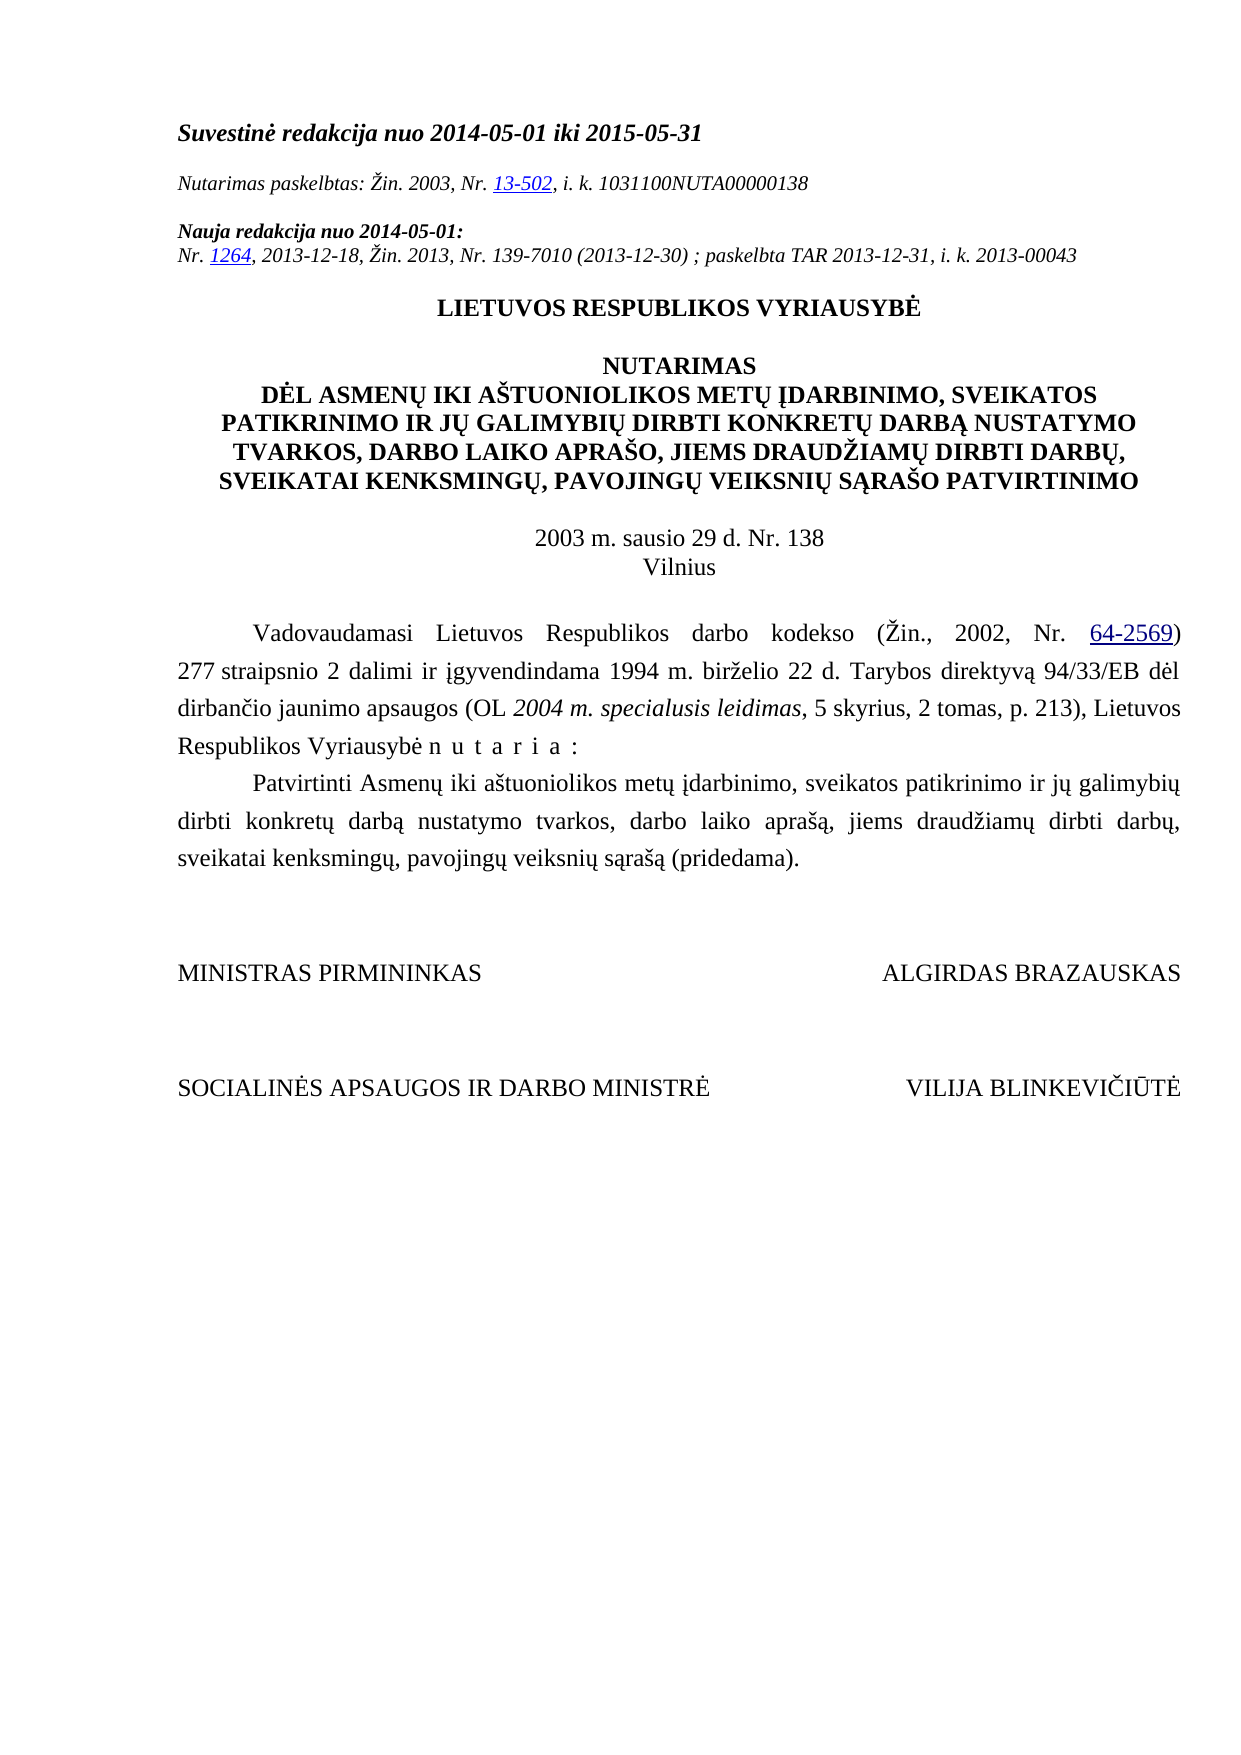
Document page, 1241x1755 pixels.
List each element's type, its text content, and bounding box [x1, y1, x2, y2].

text NUTARIMAS [177, 351, 1181, 380]
text DĖL ASMENŲ IKI AŠTUONIOLIKOS METŲ ĮDARBINIMO, SVEIKATOS PATIKRINIMO IR JŲ GALIMYBIŲ DIRBTI KONKRETŲ DARBĄ NUSTATYMO TVARKOS, DARBO LAIKO APRAŠO, JIEMS DRAUDŽIAMŲ DIRBTI DARBŲ, SVEIKATAI KENKSMINGŲ, PAVOJINGŲ VEIKSNIŲ SĄRAŠO PATVIRTINIMO [177, 380, 1181, 495]
text Patvirtinti Asmenų iki aštuoniolikos metų įdarbinimo, sveikatos patikrinimo ir jų galimybių dirbti konkretų darbą nustatymo tvarkos, darbo laiko aprašą, jiems draudžiamų dirbti darbų, sveikatai kenksmingų, pavojingų veiksnių sąrašą (pridedama). [177, 760, 1181, 872]
text Nauja redakcija nuo 2014-05-01: [177, 219, 1181, 243]
text Vadovaudamasi Lietuvos Respublikos darbo kodekso (Žin., 2002, Nr. 64-2569) 277 straipsnio 2 dalimi ir įgyvendindama 1994 m. birželio 22 d. Tarybos direktyvą 94/33/EB dėl dirbančio jaunimo apsaugos (OL 2004 m. specialusis leidimas, 5 skyrius, 2 tomas, p. 213), Lietuvos Respublikos Vyriausybė nutaria: [177, 610, 1181, 760]
text Nutarimas paskelbtas: Žin. 2003, Nr. 13-502, i. k. 1031100NUTA00000138 [177, 171, 1181, 195]
text Vilnius [177, 552, 1181, 581]
text Suvestinė redakcija nuo 2014-05-01 iki 2015-05-31 [177, 118, 1181, 147]
text 2003 m. sausio 29 d. Nr. 138 [177, 523, 1181, 552]
text SOCIALINĖS APSAUGOS IR DARBO MINISTRĖ VILIJA BLINKEVIČIŪTĖ [177, 1073, 1181, 1102]
text MINISTRAS PIRMININKAS ALGIRDAS BRAZAUSKAS [177, 958, 1181, 987]
text LIETUVOS RESPUBLIKOS VYRIAUSYBĖ [177, 293, 1181, 322]
text Nr. 1264, 2013-12-18, Žin. 2013, Nr. 139-7010 (2013-12-30) ; paskelbta TAR 2013-12-31, i. k. 2013-00043 [177, 243, 1181, 267]
